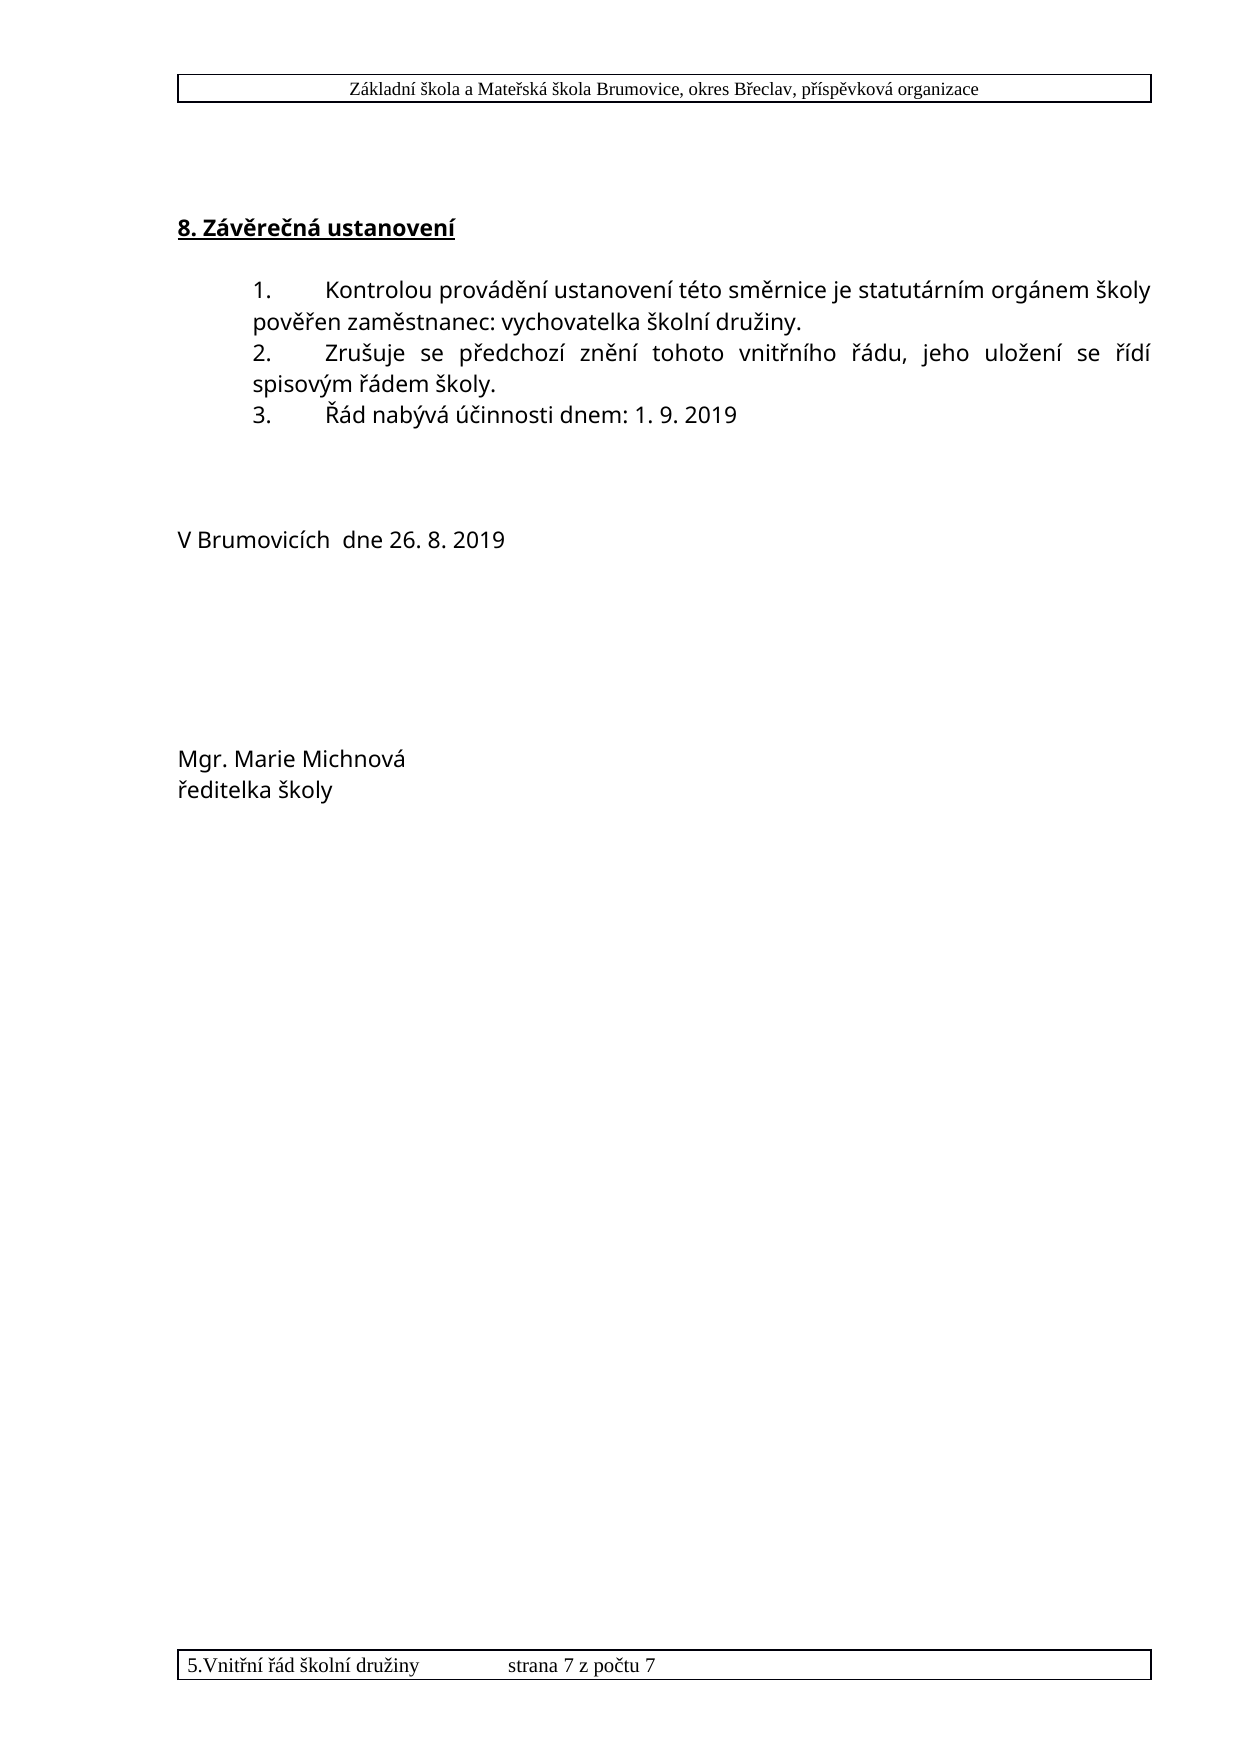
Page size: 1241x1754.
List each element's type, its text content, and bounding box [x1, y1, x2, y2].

list Kontrolou provádění ustanovení této směrnice je statutárním orgánem školy pověřen zaměstnanec: vychovatelka školní družiny. [252, 274, 1152, 337]
text 8. Závěrečná ustanovení [177, 212, 1152, 243]
text V Brumovicích dne 26. 8. 2019 [177, 524, 1152, 556]
text Mgr. Marie Michnová [177, 743, 1152, 774]
text ředitelka školy [177, 774, 1152, 806]
list Zrušuje se předchozí znění tohoto vnitřního řádu, jeho uložení se řídí spisovým řádem školy. [252, 337, 1152, 399]
list Řád nabývá účinnosti dnem: 1. 9. 2019 [252, 399, 1152, 431]
